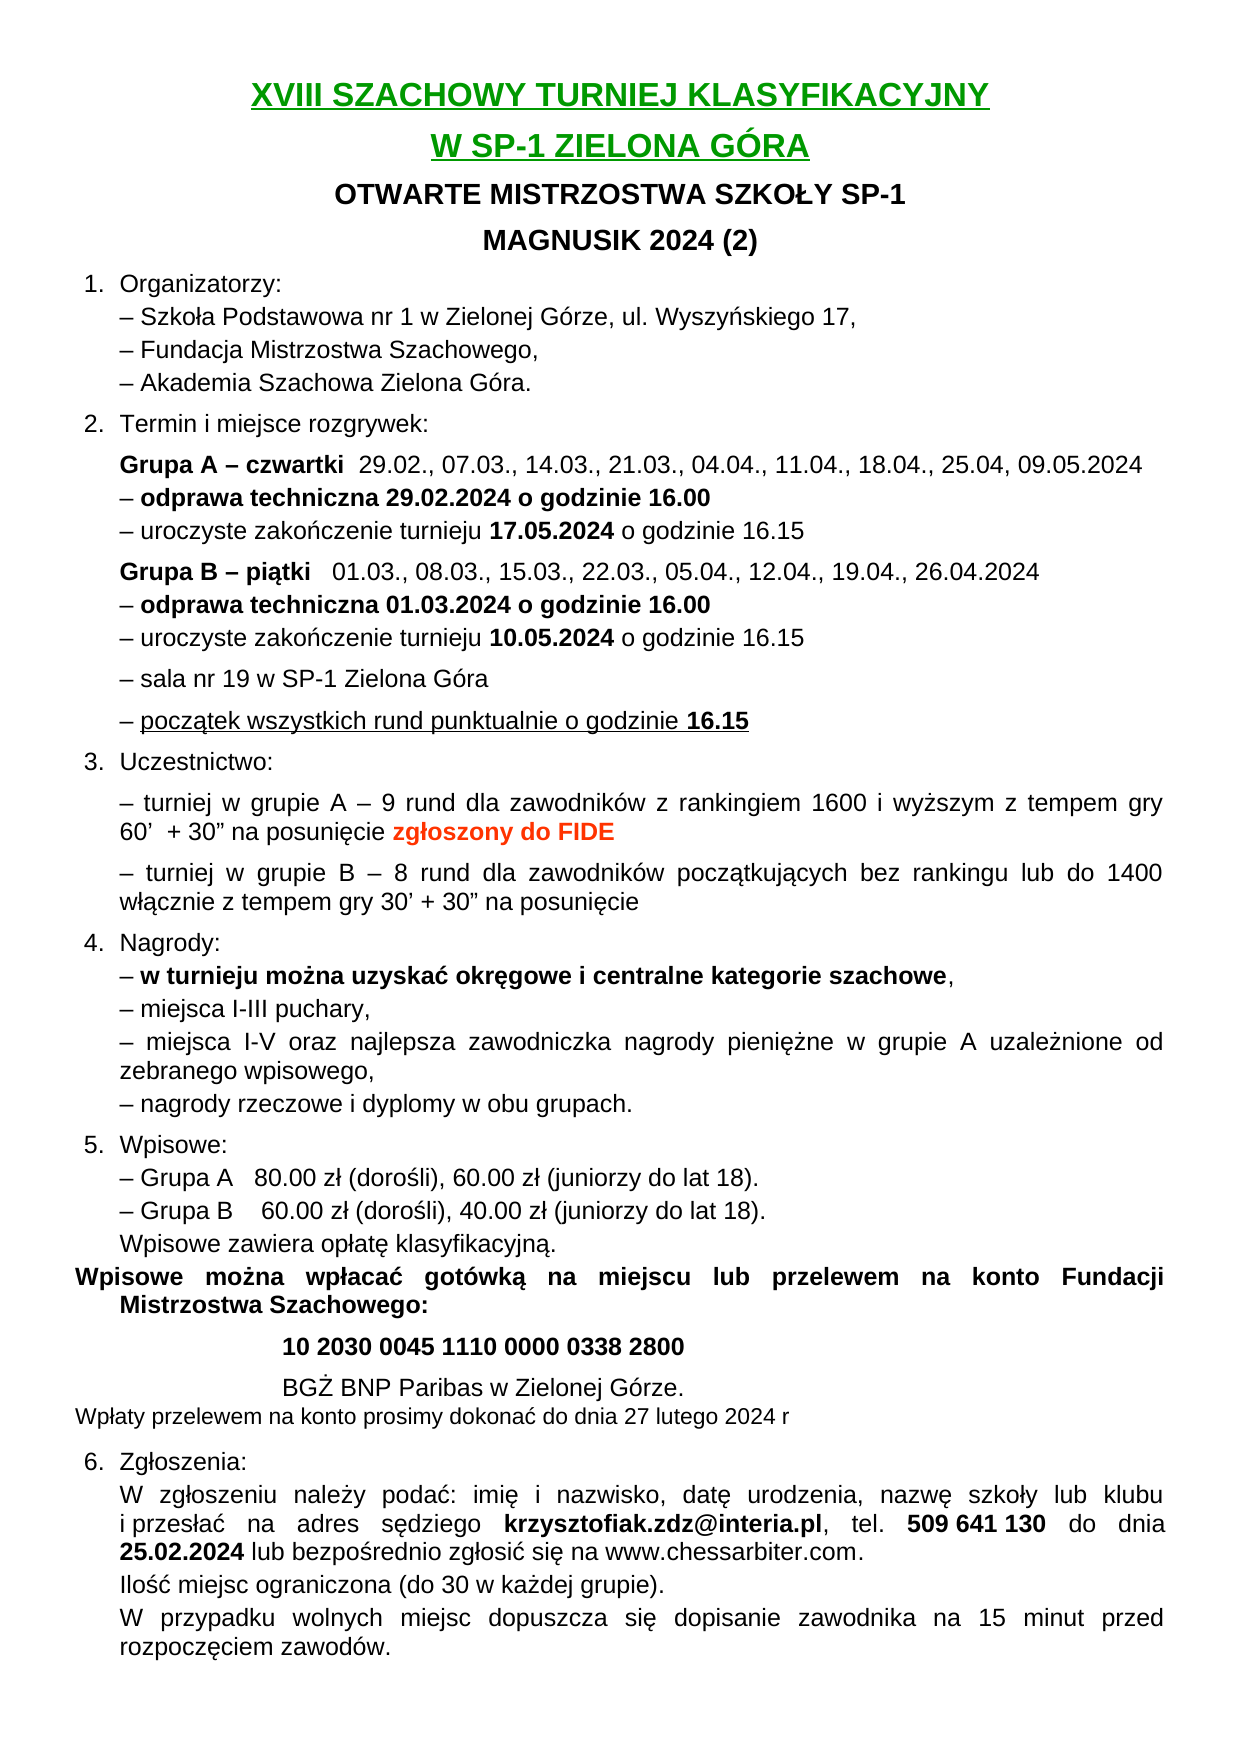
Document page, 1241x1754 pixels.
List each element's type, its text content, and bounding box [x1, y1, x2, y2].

text – Grupa B 60.00 zł (dorośli), 40.00 zł (juniorzy do lat 18). [75, 1196, 1165, 1224]
list – odprawa techniczna 29.02.2024 o godzinie 16.00 [75, 483, 1165, 512]
list 6. Zgłoszenia: [75, 1447, 1165, 1476]
list 5. Wpisowe: [75, 1130, 1165, 1158]
list – odprawa techniczna 01.03.2024 o godzinie 16.00 [75, 590, 1165, 619]
list – Szkoła Podstawowa nr 1 w Zielonej Górze, ul. Wyszyńskiego 17, [75, 302, 1165, 331]
list – Akademia Szachowa Zielona Góra. [75, 368, 1165, 396]
text MAGNUSIK 2024 (2) [75, 223, 1165, 256]
list – uroczyste zakończenie turnieju 17.05.2024 o godzinie 16.15 [75, 516, 1165, 545]
text XVIII SZACHOWY TURNIEJ KLASYFIKACYJNY [75, 75, 1165, 113]
text W przypadku wolnych miejsc dopuszcza się dopisanie zawodnika na 15 minut przed rozpoczęciem zawodów. [75, 1603, 1165, 1661]
text OTWARTE MISTRZOSTWA SZKOŁY SP-1 [75, 177, 1165, 210]
list – Fundacja Mistrzostwa Szachowego, [75, 335, 1165, 363]
text Wpłaty przelewem na konto prosimy dokonać do dnia 27 lutego 2024 r [75, 1401, 1165, 1430]
text – turniej w grupie A – 9 rund dla zawodników z rankingiem 1600 i wyższym z tempem gry 60’ + 30” na posunięcie zgłoszony do FIDE [75, 788, 1165, 846]
list Grupa A – czwartki 29.02., 07.03., 14.03., 21.03., 04.04., 11.04., 18.04., 25.04, 09.05.2024 [75, 450, 1165, 479]
text W SP-1 ZIELONA GÓRA [75, 126, 1165, 164]
text Ilość miejsc ograniczona (do 30 w każdej grupie). [75, 1570, 1165, 1599]
text – turniej w grupie B – 8 rund dla zawodników początkujących bez rankingu lub do 1400 włącznie z tempem gry 30’ + 30” na posunięcie [75, 858, 1165, 916]
list 3. Uczestnictwo: [75, 747, 1165, 776]
text – w turnieju można uzyskać okręgowe i centralne kategorie szachowe, [75, 961, 1165, 990]
text Wpisowe zawiera opłatę klasyfikacyjną. [75, 1228, 1165, 1257]
text W zgłoszeniu należy podać: imię i nazwisko, datę urodzenia, nazwę szkoły lub klubu i przesłać na adres sędziego krzysztofiak.zdz@interia.pl, tel. 509 641 130 do dnia 25.02.2024 lub bezpośrednio zgłosić się na www.chessarbiter.com. [75, 1480, 1165, 1566]
text – miejsca I-III puchary, [75, 994, 1165, 1023]
text 10 2030 0045 1110 0000 0338 2800 [282, 1331, 1165, 1360]
text BGŻ BNP Paribas w Zielonej Górze. [282, 1373, 1165, 1401]
list 1. Organizatorzy: [75, 269, 1165, 298]
list 2. Termin i miejsce rozgrywek: [75, 409, 1165, 438]
text – miejsca I-V oraz najlepsza zawodniczka nagrody pieniężne w grupie A uzależnione od zebranego wpisowego, [75, 1027, 1165, 1084]
list Grupa B – piątki 01.03., 08.03., 15.03., 22.03., 05.04., 12.04., 19.04., 26.04.2024 [75, 557, 1165, 586]
list – uroczyste zakończenie turnieju 10.05.2024 o godzinie 16.15 [75, 623, 1165, 652]
list 4. Nagrody: [75, 928, 1165, 957]
text – Grupa A 80.00 zł (dorośli), 60.00 zł (juniorzy do lat 18). [75, 1163, 1165, 1191]
text Wpisowe można wpłacać gotówką na miejscu lub przelewem na konto Fundacji Mistrzostwa Szachowego: [75, 1261, 1165, 1319]
list – początek wszystkich rund punktualnie o godzinie 16.15 [75, 706, 1165, 734]
text – nagrody rzeczowe i dyplomy w obu grupach. [75, 1088, 1165, 1117]
list – sala nr 19 w SP-1 Zielona Góra [75, 664, 1165, 693]
